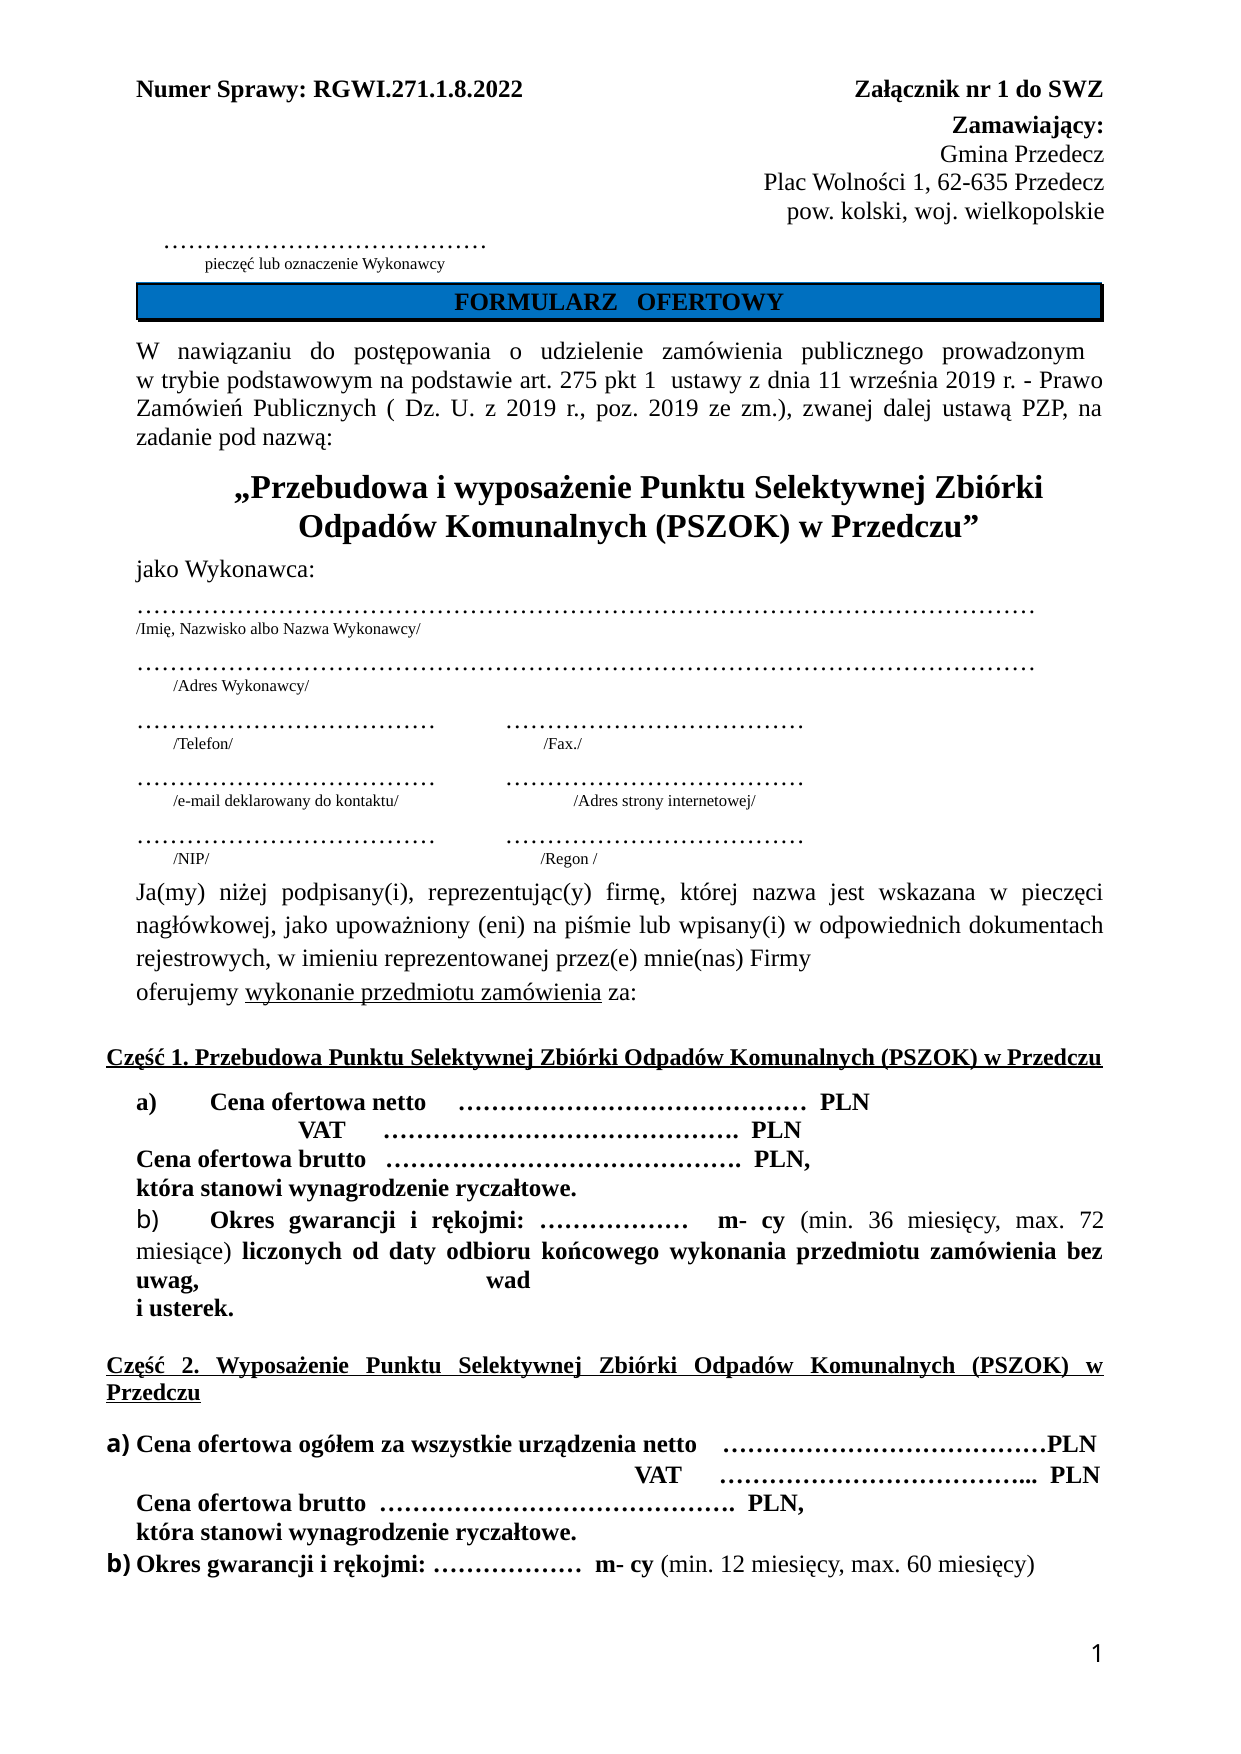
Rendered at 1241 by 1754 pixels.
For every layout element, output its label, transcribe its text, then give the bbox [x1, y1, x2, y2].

text /Telefon/ /Fax./ [136, 734, 1104, 762]
text ………………………………… [136, 225, 514, 254]
text oferujemy wykonanie przedmiotu zamówienia za: [136, 977, 1104, 1005]
text która stanowi wynagrodzenie ryczałtowe. [136, 1517, 1104, 1546]
text Cena ofertowa brutto ……………………………………. PLN, [136, 1488, 1104, 1517]
text /Imię, Nazwisko albo Nazwa Wykonawcy/ [136, 619, 1104, 647]
text ……………………………… ……………………………… [136, 762, 1104, 791]
text ……………………………………………………………………………………………… [136, 590, 1104, 619]
text która stanowi wynagrodzenie ryczałtowe. [136, 1173, 1104, 1202]
text ……………………………………………………………………………………………… [136, 647, 1104, 676]
text Część 1. Przebudowa Punktu Selektywnej Zbiórki Odpadów Komunalnych (PSZOK) w Przedczu [106, 1042, 1104, 1070]
list Cena ofertowa netto …………………………………… PLN [136, 1087, 1104, 1116]
text Ja(my) niżej podpisany(i), reprezentując(y) firmę, której nazwa jest wskazana w pieczęci nagłówkowej, jako upoważniony (eni) na piśmie lub wpisany(i) w odpowiednich dokumentach rejestrowych, w imieniu reprezentowanej przez(e) mnie(nas) Firmy [136, 877, 1104, 972]
text Zamawiający: [136, 110, 1104, 139]
list Cena ofertowa ogółem za wszystkie urządzenia netto …………………………………PLN [106, 1426, 1104, 1460]
text pow. kolski, woj. wielkopolskie [136, 196, 1104, 225]
text Numer Sprawy: RGWI.271.1.8.2022 Załącznik nr 1 do SWZ [136, 74, 1104, 103]
text Przedczu [106, 1376, 1104, 1406]
text VAT ………………………………... PLN [136, 1460, 1104, 1488]
text Plac Wolności 1, 62-635 Przedecz [136, 167, 1104, 196]
text „Przebudowa i wyposażenie Punktu Selektywnej Zbiórki Odpadów Komunalnych (PSZOK) w Przedczu” [173, 468, 1104, 544]
text /Adres Wykonawcy/ [136, 676, 1104, 705]
text Cena ofertowa brutto ……………………………………. PLN, [136, 1144, 1104, 1173]
text ……………………………… ……………………………… [136, 705, 1104, 734]
text Część 2. Wyposażenie Punktu Selektywnej Zbiórki Odpadów Komunalnych (PSZOK) w [106, 1351, 1104, 1375]
text /NIP/ /Regon / [136, 849, 1104, 877]
text W nawiązaniu do postępowania o udzielenie zamówienia publicznego prowadzonym w trybie podstawowym na podstawie art. 275 pkt 1 ustawy z dnia 11 września 2019 r. - Prawo Zamówień Publicznych ( Dz. U. z 2019 r., poz. 2019 ze zm.), zwanej dalej ustawą PZP, na zadanie pod nazwą: [136, 336, 1104, 451]
text jako Wykonawca: [136, 554, 1104, 583]
text VAT ……………………………………. PLN [211, 1116, 1104, 1144]
text /e-mail deklarowany do kontaktu/ /Adres strony internetowej/ [136, 791, 1104, 820]
text FORMULARZ OFERTOWY [138, 285, 1100, 318]
list Okres gwarancji i rękojmi: ……………… m- cy (min. 12 miesięcy, max. 60 miesięcy) [106, 1546, 1104, 1580]
list Okres gwarancji i rękojmi: ……………… m- cy (min. 36 miesięcy, max. 72 miesiące) liczonych od daty odbioru końcowego wykonania przedmiotu zamówienia bez uwag, wad i usterek. [136, 1202, 1104, 1322]
text ……………………………… ……………………………… [136, 820, 1104, 849]
text Gmina Przedecz [136, 139, 1104, 167]
text pieczęć lub oznaczenie Wykonawcy [136, 254, 514, 282]
